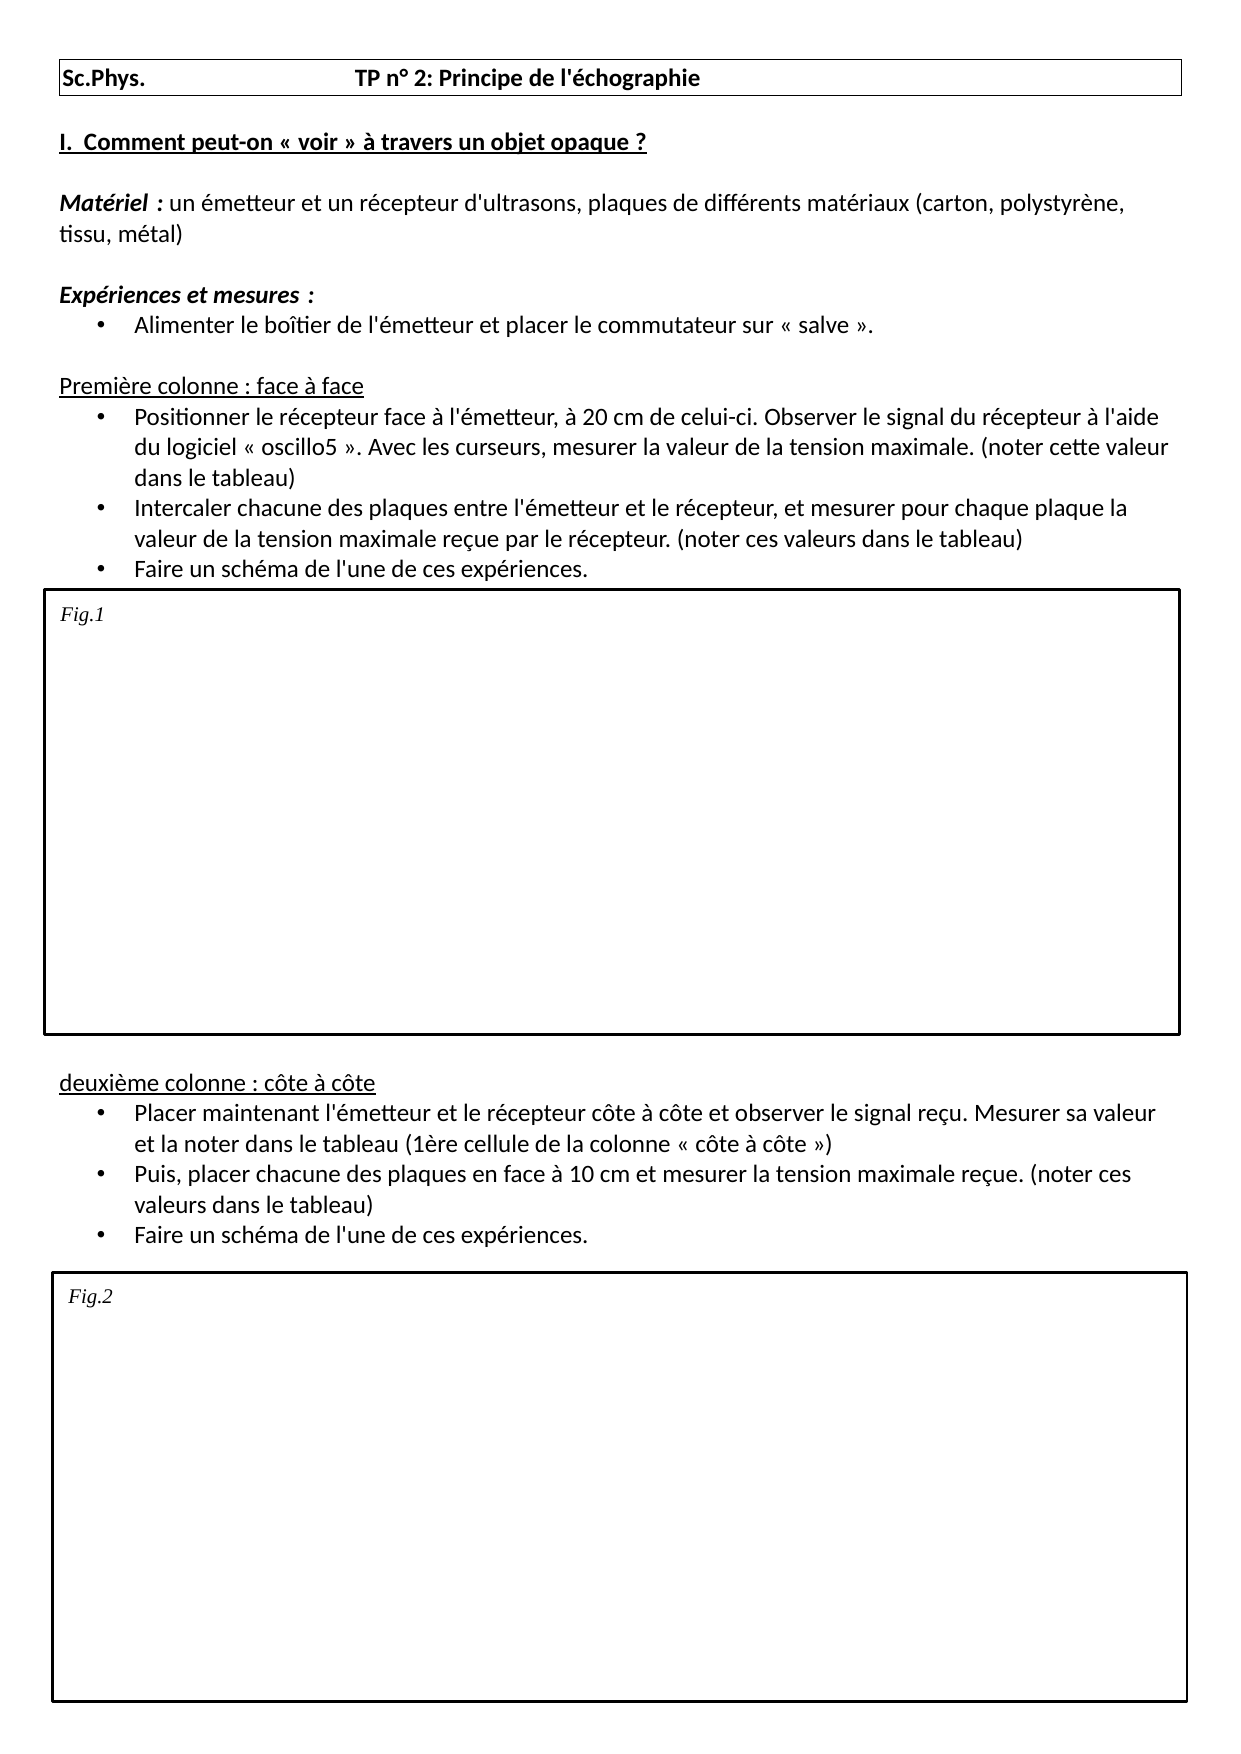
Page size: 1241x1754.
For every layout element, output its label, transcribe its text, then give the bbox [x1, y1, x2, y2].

list Alimenter le boîtier de l'émetteur et placer le commutateur sur « salve ». [97, 309, 1181, 340]
list Placer maintenant l'émetteur et le récepteur côte à côte et observer le signal reçu. Mesurer sa valeur et la noter dans le tableau (1ère cellule de la colonne « côte à côte ») [97, 1097, 1181, 1158]
text Première colonne : face à face [59, 370, 1181, 401]
text Matériel : un émetteur et un récepteur d'ultrasons, plaques de différents matériaux (carton, polystyrène, tissu, métal) [59, 187, 1181, 248]
list Positionner le récepteur face à l'émetteur, à 20 cm de celui-ci. Observer le signal du récepteur à l'aide du logiciel « oscillo5 ». Avec les curseurs, mesurer la valeur de la tension maximale. (noter cette valeur dans le tableau) [97, 401, 1181, 492]
list Puis, placer chacune des plaques en face à 10 cm et mesurer la tension maximale reçue. (noter ces valeurs dans le tableau) [97, 1158, 1181, 1219]
text Sc.Phys. TP n° 2: Principe de l'échographie [60, 60, 1181, 95]
list Intercaler chacune des plaques entre l'émetteur et le récepteur, et mesurer pour chaque plaque la valeur de la tension maximale reçue par le récepteur. (noter ces valeurs dans le tableau) [97, 492, 1181, 553]
text I. Comment peut-on « voir » à travers un objet opaque ? [59, 126, 1181, 157]
list Faire un schéma de l'une de ces expériences. [97, 1219, 1181, 1250]
text Expériences et mesures : [59, 279, 1181, 309]
text deuxième colonne : côte à côte [59, 1067, 1181, 1097]
list Faire un schéma de l'une de ces expériences. [97, 553, 1181, 584]
